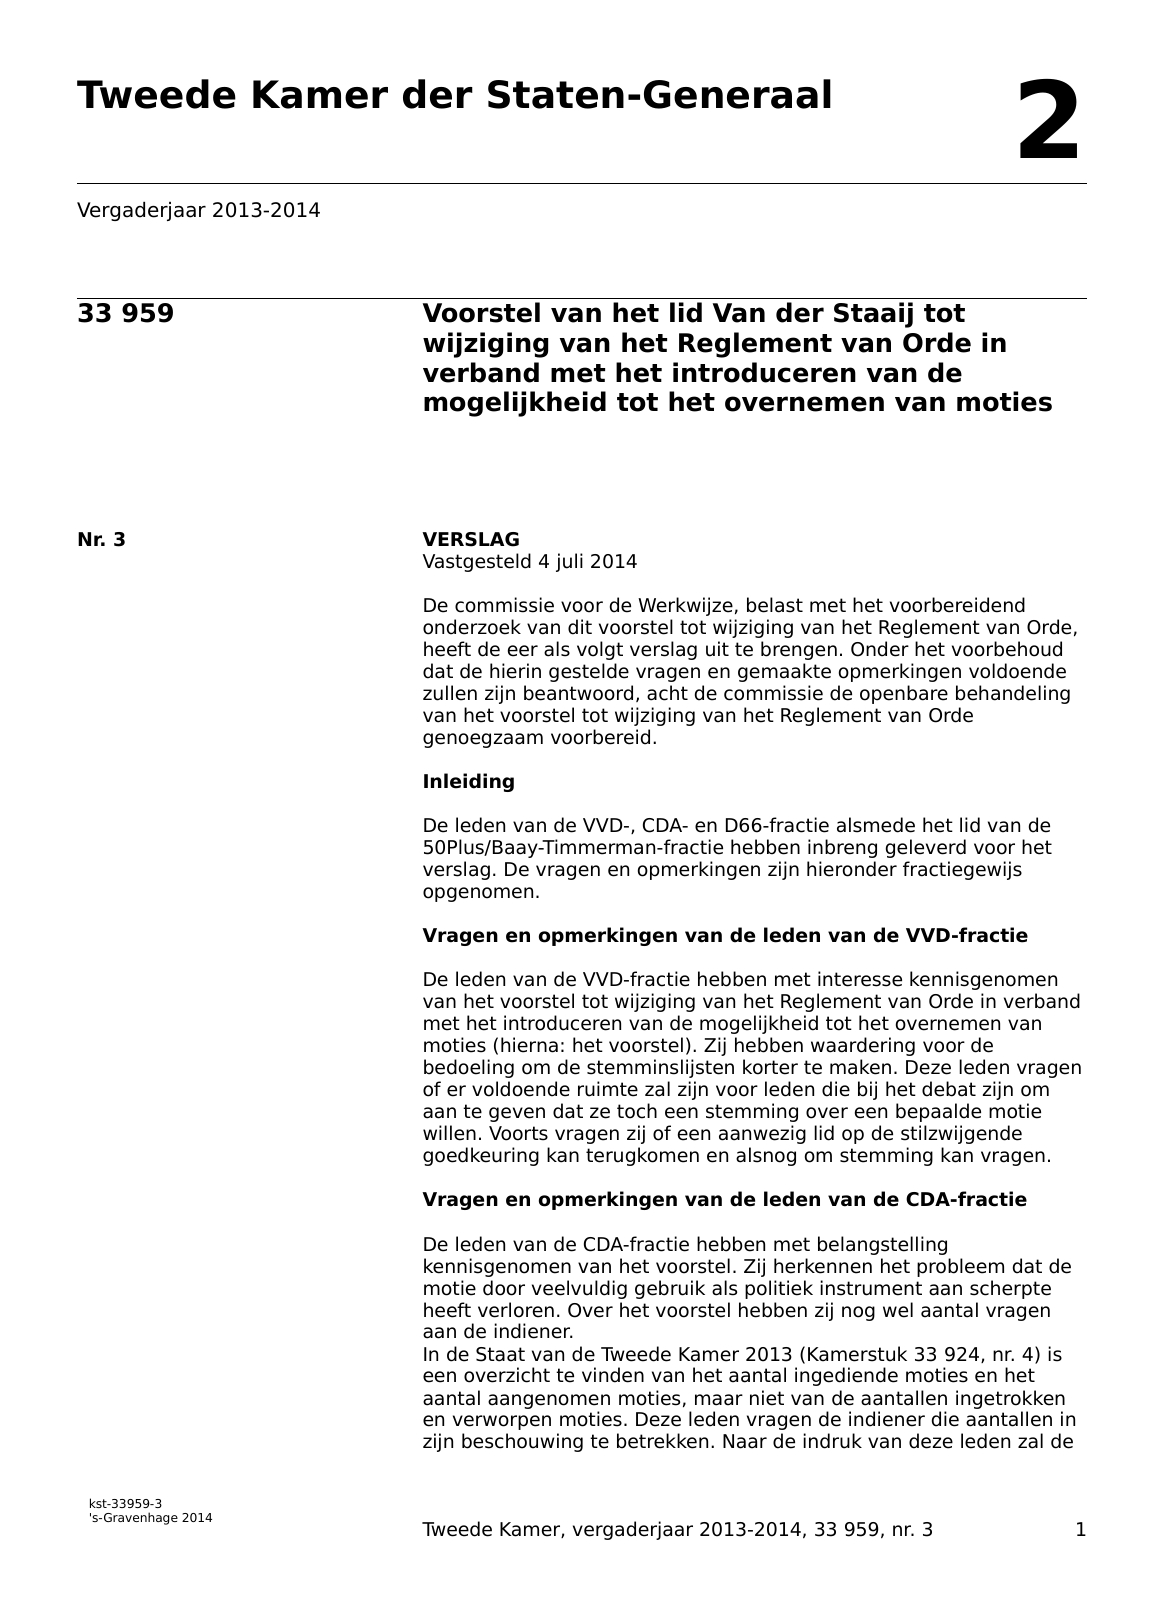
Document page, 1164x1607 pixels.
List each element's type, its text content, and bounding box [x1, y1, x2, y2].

subtitle Inleiding [422, 771, 1087, 793]
subtitle Nr. 3 VERSLAG [77, 529, 1087, 551]
text Vastgesteld 4 juli 2014 [422, 551, 1087, 573]
text kst-33959-3 [88, 1497, 323, 1511]
subtitle 33 959 Voorstel van het lid Van der Staaij tot wijziging van het Reglement van Orde in verband met het introduceren van de mogelijkheid tot het overnemen van moties [77, 299, 1087, 418]
table_header 2 [886, 59, 1087, 183]
text In de Staat van de Tweede Kamer 2013 (Kamerstuk 33 924, nr. 4) is een overzicht te vinden van het aantal ingediende moties en het aantal aangenomen moties, maar niet van de aantallen ingetrokken en verworpen moties. Deze leden vragen de indiener die aantallen in zijn beschouwing te betrekken. Naar de indruk van deze leden zal de [422, 1343, 1087, 1453]
text De commissie voor de Werkwijze, belast met het voorbereidend onderzoek van dit voorstel tot wijziging van het Reglement van Orde, heeft de eer als volgt verslag uit te brengen. Onder het voorbehoud dat de hierin gestelde vragen en gemaakte opmerkingen voldoende zullen zijn beantwoord, acht de commissie de openbare behandeling van het voorstel tot wijziging van het Reglement van Orde genoegzaam voorbereid. [422, 595, 1087, 749]
text De leden van de VVD-, CDA- en D66-fractie alsmede het lid van de 50Plus/Baay-Timmerman-fractie hebben inbreng geleverd voor het verslag. De vragen en opmerkingen zijn hieronder fractiegewijs opgenomen. [422, 815, 1087, 903]
text De leden van de VVD-fractie hebben met interesse kennisgenomen van het voorstel tot wijziging van het Reglement van Orde in verband met het introduceren van de mogelijkheid tot het overnemen van moties (hierna: het voorstel). Zij hebben waardering voor de bedoeling om de stemminslijsten korter te maken. Deze leden vragen of er voldoende ruimte zal zijn voor leden die bij het debat zijn om aan te geven dat ze toch een stemming over een bepaalde motie willen. Voorts vragen zij of een aanwezig lid op de stilzwijgende goedkeuring kan terugkomen en alsnog om stemming kan vragen. [422, 969, 1087, 1167]
text De leden van de CDA-fractie hebben met belangstelling kennisgenomen van het voorstel. Zij herkennen het probleem dat de motie door veelvuldig gebruik als politiek instrument aan scherpte heeft verloren. Over het voorstel hebben zij nog wel aantal vragen aan de indiener. [422, 1233, 1087, 1343]
table_header Tweede Kamer der Staten-Generaal [77, 59, 886, 183]
text 's-Gravenhage 2014 [88, 1511, 323, 1525]
subtitle Vragen en opmerkingen van de leden van de VVD-fractie [422, 925, 1087, 947]
subtitle Vragen en opmerkingen van de leden van de CDA-fractie [422, 1189, 1087, 1211]
table_cell Vergaderjaar 2013-2014 [77, 184, 1087, 298]
